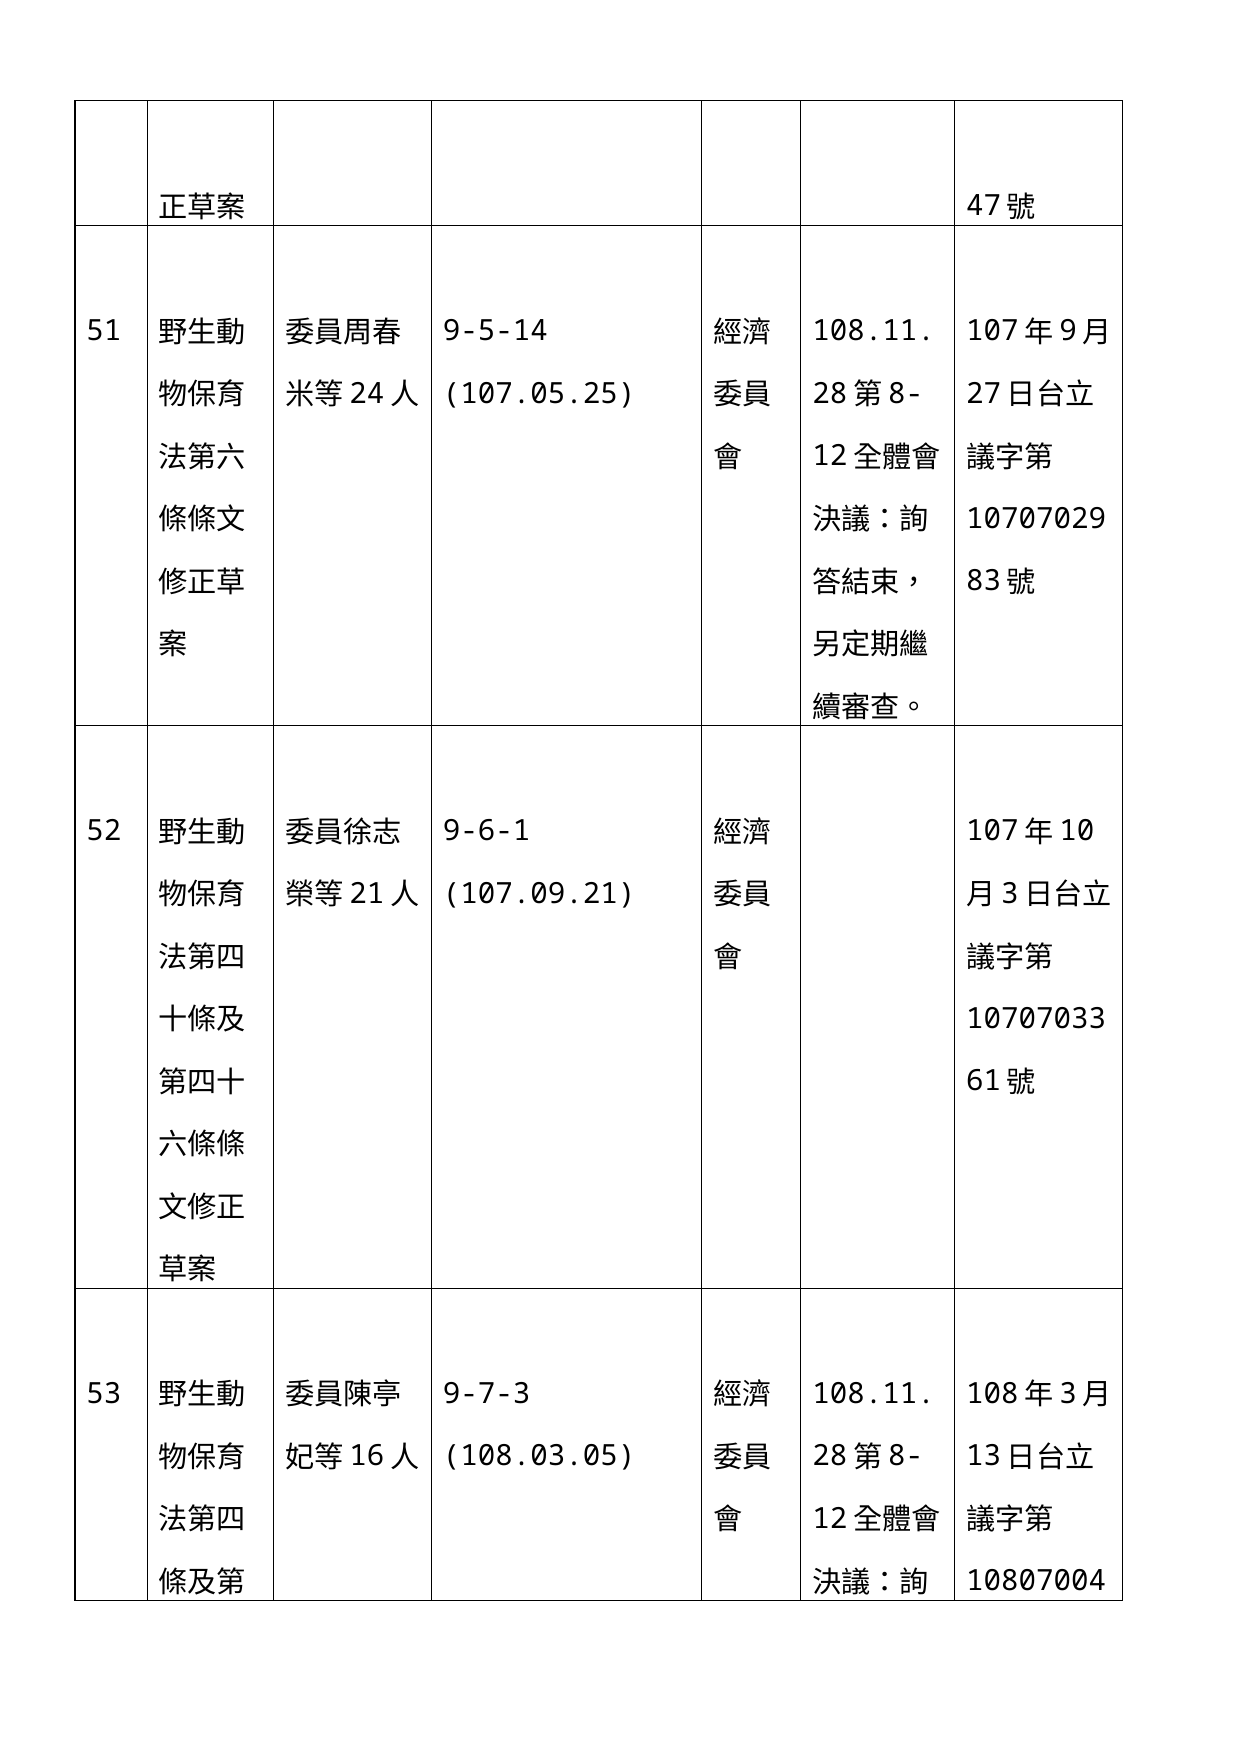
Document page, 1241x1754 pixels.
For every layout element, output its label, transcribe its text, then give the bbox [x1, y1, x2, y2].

table_cell 52 [76, 726, 147, 1288]
table_cell 108.11.28第8-12全體會決議：詢答結束，另定期繼續審查。 [801, 226, 954, 725]
table_cell 委員陳亭妃等16人 [274, 1289, 431, 1600]
table_cell 9-7-3 (108.03.05) [432, 1289, 701, 1600]
table_cell [702, 101, 800, 225]
table_cell 9-6-1 (107.09.21) [432, 726, 701, 1288]
table_cell 47號 [955, 101, 1122, 225]
table_cell 委員徐志榮等21人 [274, 726, 431, 1288]
table_cell 野生動物保育法第四條及第 [148, 1289, 273, 1600]
table_cell [801, 101, 954, 225]
table_cell [274, 101, 431, 225]
table_cell [432, 101, 701, 225]
table_cell 51 [76, 226, 147, 725]
table_cell 野生動物保育法第四十條及第四十六條條文修正草案 [148, 726, 273, 1288]
table_cell [76, 101, 147, 225]
table_cell 委員周春米等24人 [274, 226, 431, 725]
table_cell 正草案 [148, 101, 273, 225]
table_cell 9-5-14 (107.05.25) [432, 226, 701, 725]
table_cell 108.11.28第8-12全體會決議：詢 [801, 1289, 954, 1600]
table_cell 經濟委員會 [702, 226, 800, 725]
table_cell [801, 726, 954, 1288]
table_cell 野生動物保育法第六條條文修正草案 [148, 226, 273, 725]
table_cell 53 [76, 1289, 147, 1600]
table_cell 107年9月27日台立議字第1070702983號 [955, 226, 1122, 725]
table_cell 108年3月13日台立議字第10807004 [955, 1289, 1122, 1600]
table_cell 經濟委員會 [702, 726, 800, 1288]
table_cell 107年10月3日台立議字第1070703361號 [955, 726, 1122, 1288]
table_cell 經濟委員會 [702, 1289, 800, 1600]
